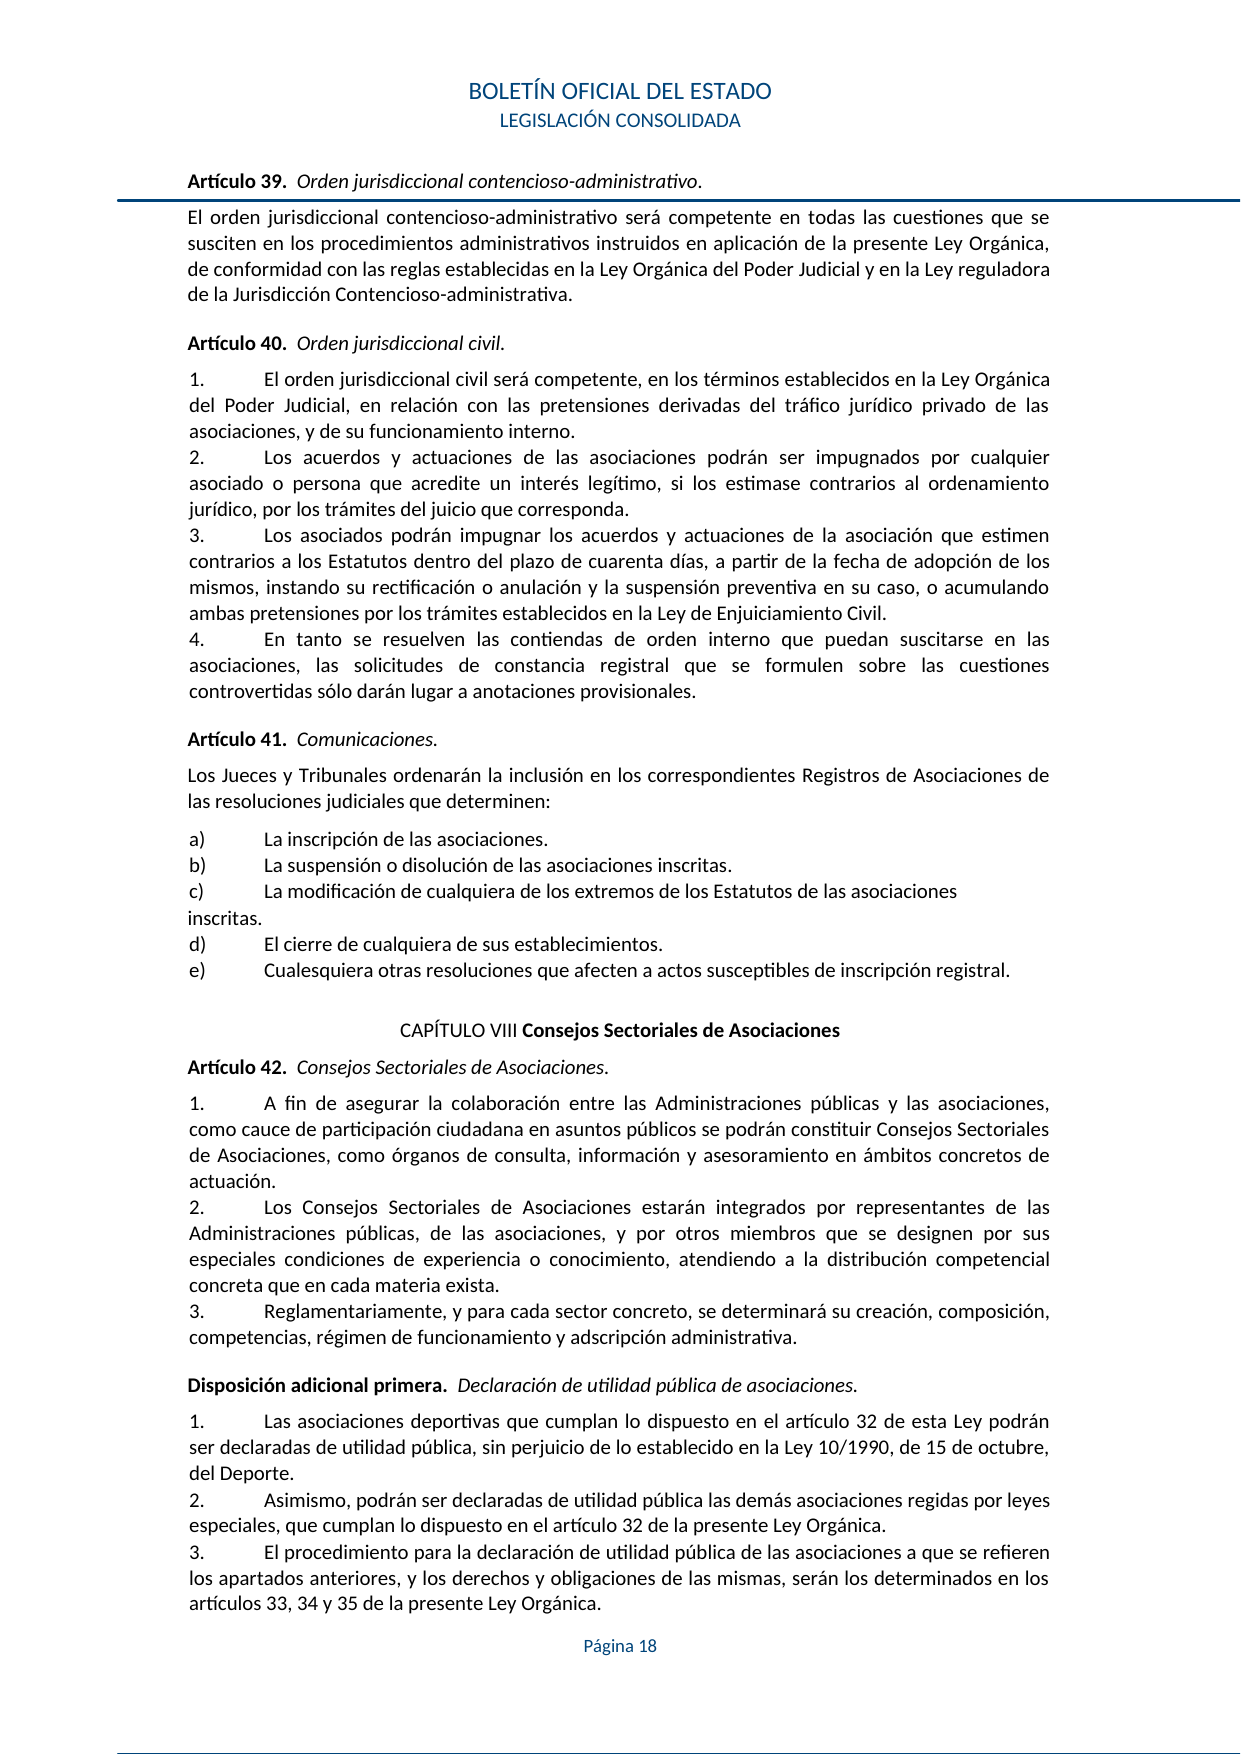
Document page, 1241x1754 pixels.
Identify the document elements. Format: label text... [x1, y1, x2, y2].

list Los asociados podrán impugnar los acuerdos y actuaciones de la asociación que estimen contrarios a los Estatutos dentro del plazo de cuarenta días, a partir de la fecha de adopción de los mismos, instando su rectificación o anulación y la suspensión preventiva en su caso, o acumulando ambas pretensiones por los trámites establecidos en la Ley de Enjuiciamiento Civil. [189, 522, 1051, 625]
list La suspensión o disolución de las asociaciones inscritas. [189, 852, 1051, 877]
text El orden jurisdiccional contencioso-administrativo será competente en todas las cuestiones que se susciten en los procedimientos administrativos instruidos en aplicación de la presente Ley Orgánica, de conformidad con las reglas establecidas en la Ley Orgánica del Poder Judicial y en la Ley reguladora de la Jurisdicción Contencioso-administrativa. [187, 204, 1051, 307]
text Artículo 42. Consejos Sectoriales de Asociaciones. [187, 1054, 1051, 1080]
list El procedimiento para la declaración de utilidad pública de las asociaciones a que se refieren los apartados anteriores, y los derechos y obligaciones de las mismas, serán los determinados en los artículos 33, 34 y 35 de la presente Ley Orgánica. [189, 1539, 1051, 1616]
list El cierre de cualquiera de sus establecimientos. [189, 931, 1051, 957]
text Los Jueces y Tribunales ordenarán la inclusión en los correspondientes Registros de Asociaciones de las resoluciones judiciales que determinen: [187, 763, 1051, 814]
text Artículo 40. Orden jurisdiccional civil. [187, 330, 1051, 356]
list Cualesquiera otras resoluciones que afecten a actos susceptibles de inscripción registral. [189, 957, 1051, 983]
text Artículo 41. Comunicaciones. [187, 726, 1051, 752]
list Las asociaciones deportivas que cumplan lo dispuesto en el artículo 32 de esta Ley podrán ser declaradas de utilidad pública, sin perjuicio de lo establecido en la Ley 10/1990, de 15 de octubre, del Deporte. [189, 1409, 1051, 1486]
text Disposición adicional primera. Declaración de utilidad pública de asociaciones. [187, 1372, 1051, 1398]
list El orden jurisdiccional civil será competente, en los términos establecidos en la Ley Orgánica del Poder Judicial, en relación con las pretensiones derivadas del tráfico jurídico privado de las asociaciones, y de su funcionamiento interno. [189, 366, 1051, 443]
list La modificación de cualquiera de los extremos de los Estatutos de las asociaciones [189, 878, 1051, 904]
list La inscripción de las asociaciones. [189, 826, 1051, 851]
list En tanto se resuelven las contiendas de orden interno que puedan suscitarse en las asociaciones, las solicitudes de constancia registral que se formulen sobre las cuestiones controvertidas sólo darán lugar a anotaciones provisionales. [189, 626, 1051, 703]
list A fin de asegurar la colaboración entre las Administraciones públicas y las asociaciones, como cauce de participación ciudadana en asuntos públicos se podrán constituir Consejos Sectoriales de Asociaciones, como órganos de consulta, información y asesoramiento en ámbitos concretos de actuación. [189, 1091, 1051, 1193]
list Los Consejos Sectoriales de Asociaciones estarán integrados por representantes de las Administraciones públicas, de las asociaciones, y por otros miembros que se designen por sus especiales condiciones de experiencia o conocimiento, atendiendo a la distribución competencial concreta que en cada materia exista. [189, 1194, 1051, 1297]
text inscritas. [187, 905, 1051, 930]
list Asimismo, podrán ser declaradas de utilidad pública las demás asociaciones regidas por leyes especiales, que cumplan lo dispuesto en el artículo 32 de la presente Ley Orgánica. [189, 1487, 1051, 1538]
text Artículo 39. Orden jurisdiccional contencioso-administrativo. [187, 168, 1051, 193]
list Reglamentariamente, y para cada sector concreto, se determinará su creación, composición, competencias, régimen de funcionamiento y adscripción administrativa. [189, 1298, 1051, 1349]
subtitle CAPÍTULO VIII Consejos Sectoriales de Asociaciones [189, 1018, 1051, 1043]
list Los acuerdos y actuaciones de las asociaciones podrán ser impugnados por cualquier asociado o persona que acredite un interés legítimo, si los estimase contrarios al ordenamiento jurídico, por los trámites del juicio que corresponda. [189, 444, 1051, 521]
